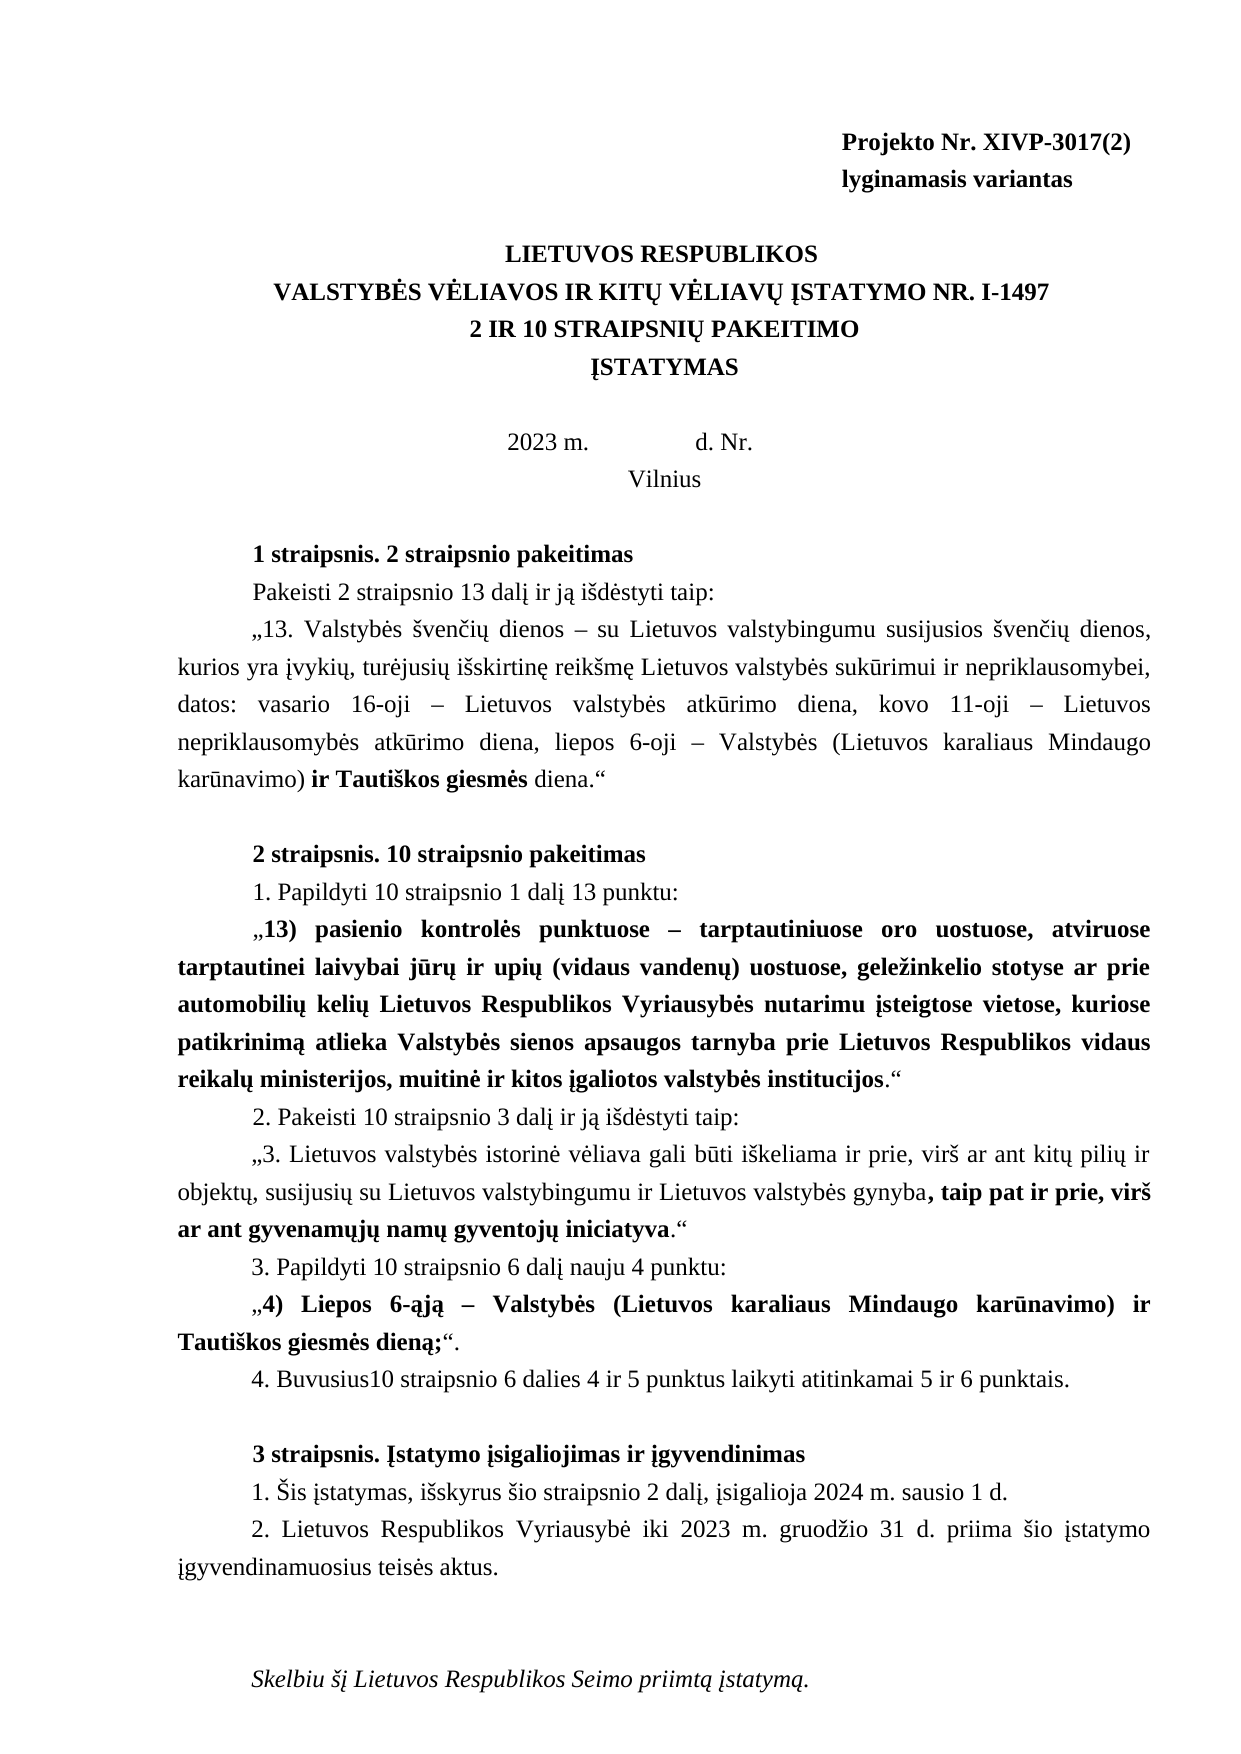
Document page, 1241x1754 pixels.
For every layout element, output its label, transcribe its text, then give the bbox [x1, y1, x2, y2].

text 4. Buvusius10 straipsnio 6 dalies 4 ir 5 punktus laikyti atitinkamai 5 ir 6 punktais. [177, 1356, 1152, 1393]
text 1. Papildyti 10 straipsnio 1 dalį 13 punktu: [252, 868, 1152, 906]
text Pakeisti 2 straipsnio 13 dalį ir ją išdėstyti taip: [177, 568, 1152, 606]
text 2023 m. d. Nr. [177, 418, 1152, 456]
text 2 ir 10 STRAIPSNIų PAKEITIMO [177, 306, 1152, 343]
text lyginamasis variantas [842, 156, 1152, 193]
text „13) pasienio kontrolės punktuose – tarptautiniuose oro uostuose, atviruose tarptautinei laivybai jūrų ir upių (vidaus vandenų) uostuose, geležinkelio stotyse ar prie automobilių kelių Lietuvos Respublikos Vyriausybės nutarimu įsteigtose vietose, kuriose patikrinimą atlieka Valstybės sienos apsaugos tarnyba prie Lietuvos Respublikos vidaus reikalų ministerijos, muitinė ir kitos įgaliotos valstybės institucijos.“ [177, 906, 1152, 1093]
text 3 straipsnis. Įstatymo įsigaliojimas ir įgyvendinimas [177, 1431, 1152, 1468]
text „4) Liepos 6-ąją – Valstybės (Lietuvos karaliaus Mindaugo karūnavimo) ir Tautiškos giesmės dieną;“. [177, 1281, 1152, 1356]
text Skelbiu šį Lietuvos Respublikos Seimo priimtą įstatymą. [177, 1656, 1152, 1693]
text 2. Lietuvos Respublikos Vyriausybė iki 2023 m. gruodžio 31 d. priima šio įstatymo įgyvendinamuosius teisės aktus. [177, 1506, 1152, 1581]
text „3. Lietuvos valstybės istorinė vėliava gali būti iškeliama ir prie, virš ar ant kitų pilių ir objektų, susijusių su Lietuvos valstybingumu ir Lietuvos valstybės gynyba, taip pat ir prie, virš ar ant gyvenamųjų namų gyventojų iniciatyva.“ [177, 1131, 1152, 1243]
text ĮSTATYMAS [177, 343, 1152, 381]
text 3. Papildyti 10 straipsnio 6 dalį nauju 4 punktu: [251, 1243, 1152, 1281]
text 2. Pakeisti 10 straipsnio 3 dalį ir ją išdėstyti taip: [177, 1093, 1152, 1131]
text 1 straipsnis. 2 straipsnio pakeitimas [177, 531, 1152, 568]
text Vilnius [177, 456, 1152, 493]
text Projekto Nr. XIVP-3017(2) [842, 118, 1152, 156]
text VALSTYBĖS VĖLIAVOS IR KITŲ VĖLIAVŲ ĮSTATYMO Nr. I-1497 [177, 268, 1152, 306]
text „13. Valstybės švenčių dienos – su Lietuvos valstybingumu susijusios švenčių dienos, kurios yra įvykių, turėjusių išskirtinę reikšmę Lietuvos valstybės sukūrimui ir nepriklausomybei, datos: vasario 16-oji – Lietuvos valstybės atkūrimo diena, kovo 11-oji – Lietuvos nepriklausomybės atkūrimo diena, liepos 6-oji – Valstybės (Lietuvos karaliaus Mindaugo karūnavimo) ir Tautiškos giesmės diena.“ [177, 606, 1152, 793]
text LIETUVOS RESPUBLIKOS [177, 231, 1152, 268]
text 2 straipsnis. 10 straipsnio pakeitimas [177, 831, 1152, 868]
text 1. Šis įstatymas, išskyrus šio straipsnio 2 dalį, įsigalioja 2024 m. sausio 1 d. [251, 1468, 1152, 1506]
